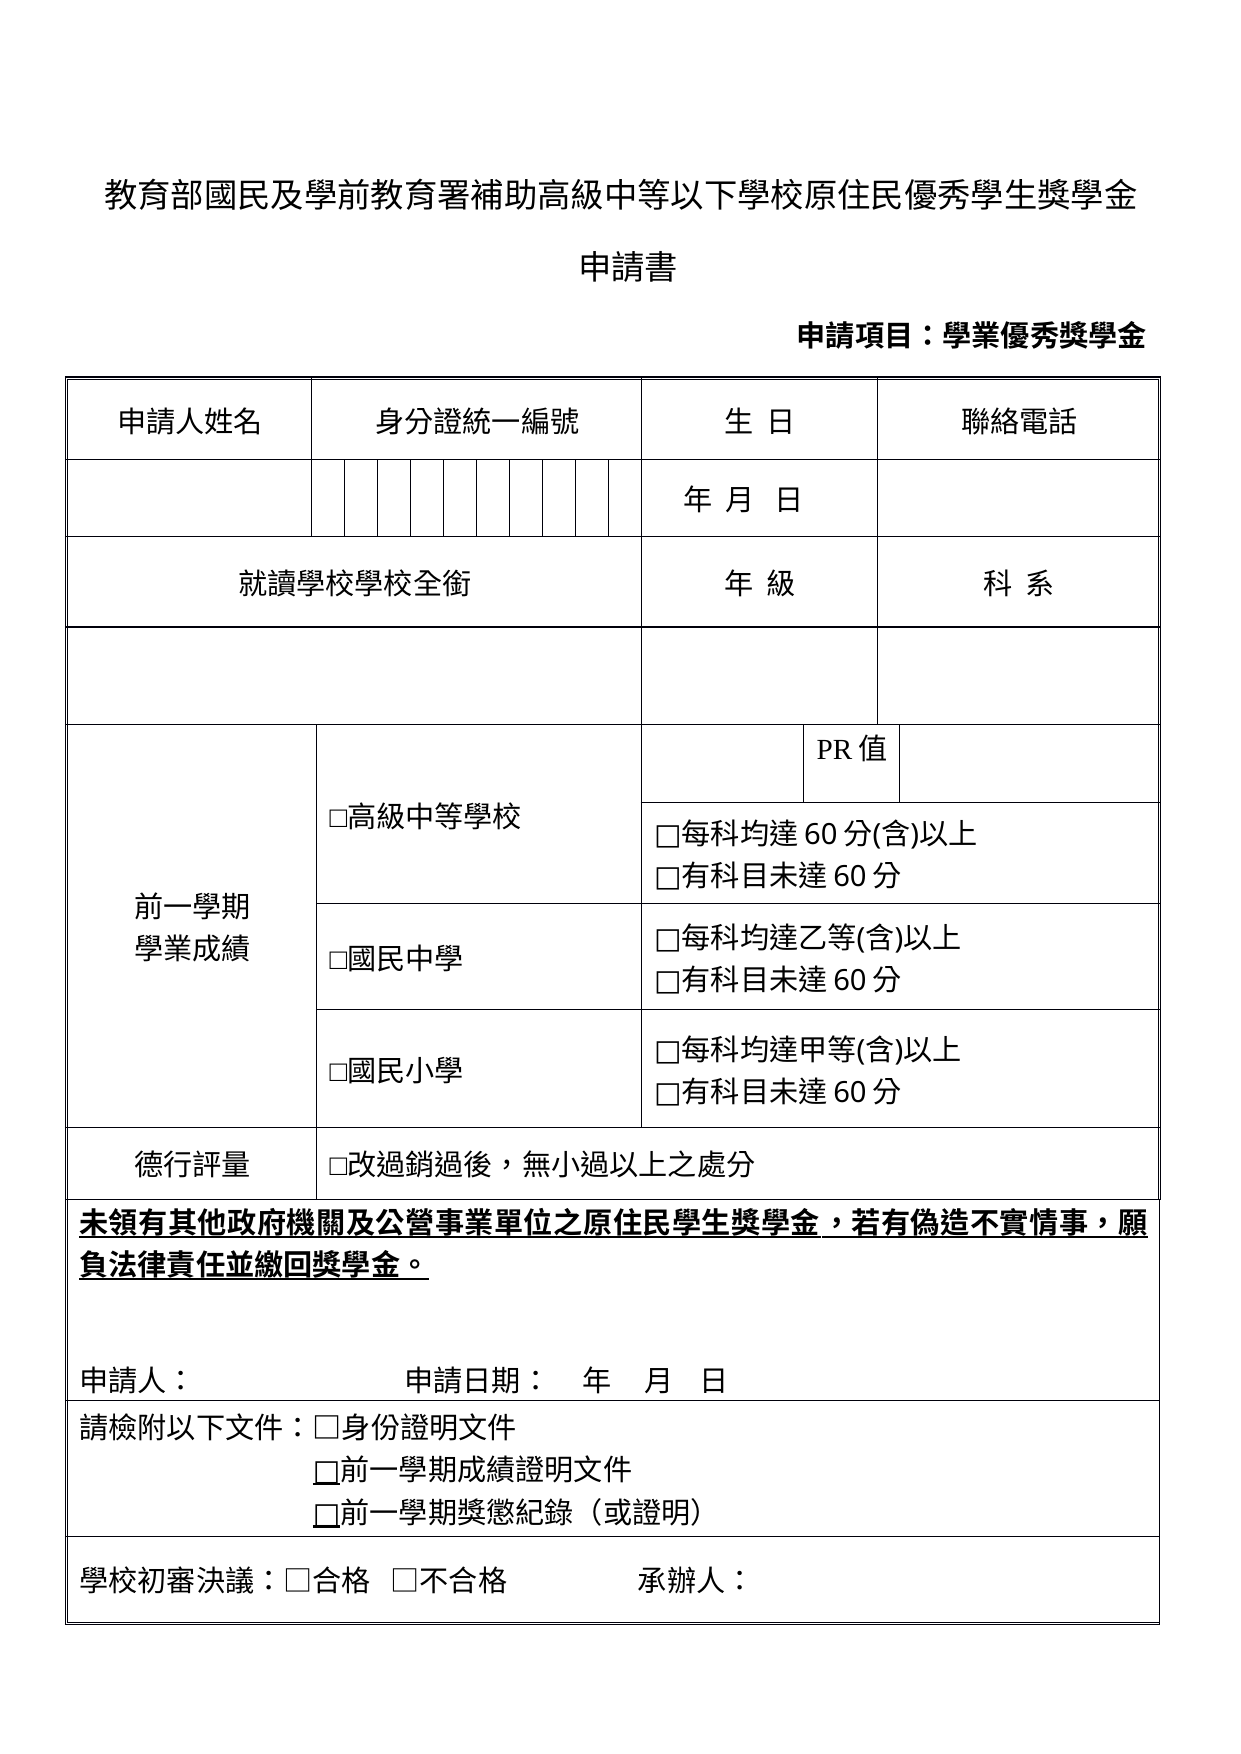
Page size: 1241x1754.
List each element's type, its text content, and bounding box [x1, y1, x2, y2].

table_cell 學校初審決議：□合格 □不合格 承辦人： [68, 1537, 1159, 1622]
table_cell [609, 460, 641, 536]
list 申請項目：學業優秀獎學金 [159, 313, 1146, 355]
table_cell [444, 460, 476, 536]
table_header 生 日 [642, 380, 877, 459]
table_cell □高級中等學校 [317, 725, 641, 903]
table_header 聯絡電話 [878, 380, 1158, 459]
table_cell 前一學期 學業成績 [68, 725, 316, 1127]
table_cell □每科均達60分(含)以上 □有科目未達60分 [642, 803, 1158, 903]
table_cell [510, 460, 542, 536]
table_cell 未領有其他政府機關及公營事業單位之原住民學生獎學金，若有偽造不實情事，願負法律責任並繳回獎學金。 申請人： 申請日期： 年 月 日 [68, 1200, 1159, 1399]
table_cell [68, 460, 311, 536]
table_cell [411, 460, 443, 536]
table_cell □每科均達乙等(含)以上 □有科目未達60分 [642, 904, 1158, 1009]
table_header 申請人姓名 [68, 380, 311, 459]
table_cell [642, 725, 803, 802]
table_cell 科 系 [878, 537, 1158, 626]
table_cell □改過銷過後，無小過以上之處分 [317, 1128, 1158, 1198]
table_cell [378, 460, 410, 536]
table_cell 請檢附以下文件：□身份證明文件 □前一學期成績證明文件 □前一學期獎懲紀錄（或證明） [68, 1401, 1159, 1536]
table_cell [543, 460, 575, 536]
table_cell [642, 628, 877, 724]
table_cell □國民中學 [317, 904, 641, 1009]
table_cell □每科均達甲等(含)以上 □有科目未達60分 [642, 1010, 1158, 1127]
table_cell [878, 460, 1158, 536]
table_cell 德行評量 [68, 1128, 316, 1198]
table_cell [878, 628, 1158, 724]
table_cell 年 月 日 [642, 460, 877, 536]
table_cell 年 級 [642, 537, 877, 626]
table_cell 就讀學校學校全銜 [68, 537, 641, 626]
table_cell [345, 460, 377, 536]
table_header 身分證統一編號 [312, 380, 641, 459]
table_cell [68, 628, 641, 724]
table_cell □國民小學 [317, 1010, 641, 1127]
table_cell PR值 [804, 725, 899, 802]
table_cell [576, 460, 608, 536]
list 教育部國民及學前教育署補助高級中等以下學校原住民優秀學生獎學金申請書 [95, 168, 1146, 289]
table_cell [477, 460, 509, 536]
table_cell [900, 725, 1158, 802]
table_cell [312, 460, 344, 536]
